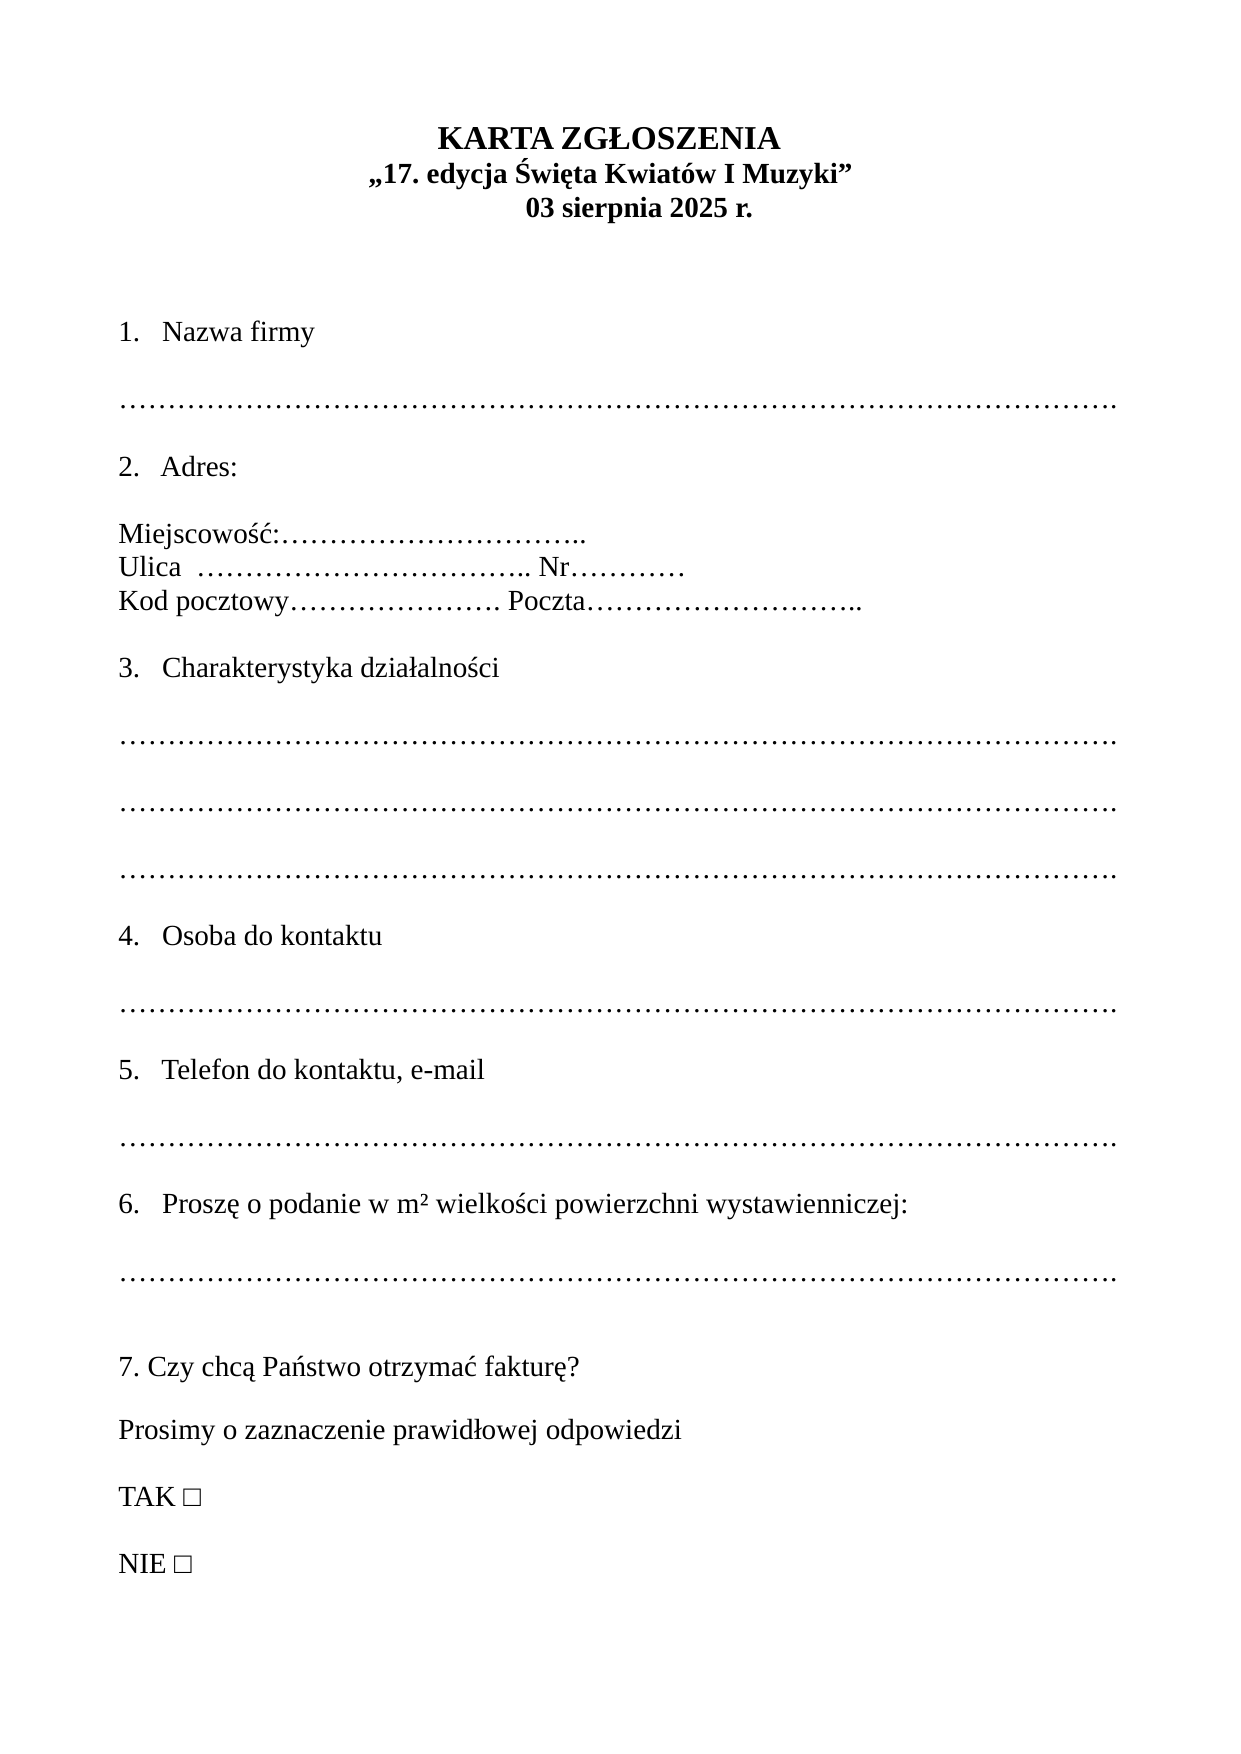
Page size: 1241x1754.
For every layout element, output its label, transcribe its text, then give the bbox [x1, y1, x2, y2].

text …………………………………………………………………………………………. [118, 784, 1122, 818]
text …………………………………………………………………………………………. [118, 717, 1122, 751]
text KARTA ZGŁOSZENIA [118, 118, 1122, 156]
text NIE □ [118, 1546, 1122, 1579]
text Prosimy o zaznaczenie prawidłowej odpowiedzi [118, 1412, 1122, 1445]
text …………………………………………………………………………………………. [118, 382, 1122, 415]
text 7. Czy chcą Państwo otrzymać fakturę? [118, 1349, 1122, 1383]
text …………………………………………………………………………………………. [118, 1254, 1122, 1287]
text 4. Osoba do kontaktu [118, 918, 1122, 952]
text Kod pocztowy…………………. Poczta……………………….. [118, 583, 1122, 616]
text Miejscowość:………………………….. Ulica …………………………….. Nr………… [118, 516, 1122, 583]
text 6. Proszę o podanie w m² wielkości powierzchni wystawienniczej: [118, 1187, 1122, 1220]
text 5. Telefon do kontaktu, e-mail [118, 1052, 1122, 1086]
text 3. Charakterystyka działalności [118, 650, 1122, 683]
text „17. edycja Święta Kwiatów I Muzyki” [118, 156, 1122, 190]
text TAK □ [118, 1479, 1122, 1512]
text 1. Nazwa firmy [118, 314, 1122, 348]
text …………………………………………………………………………………………. [118, 851, 1122, 885]
text …………………………………………………………………………………………. [118, 985, 1122, 1019]
text 03 sierpnia 2025 r. [118, 190, 1122, 223]
text 2. Adres: [118, 449, 1122, 482]
text …………………………………………………………………………………………. [118, 1119, 1122, 1153]
